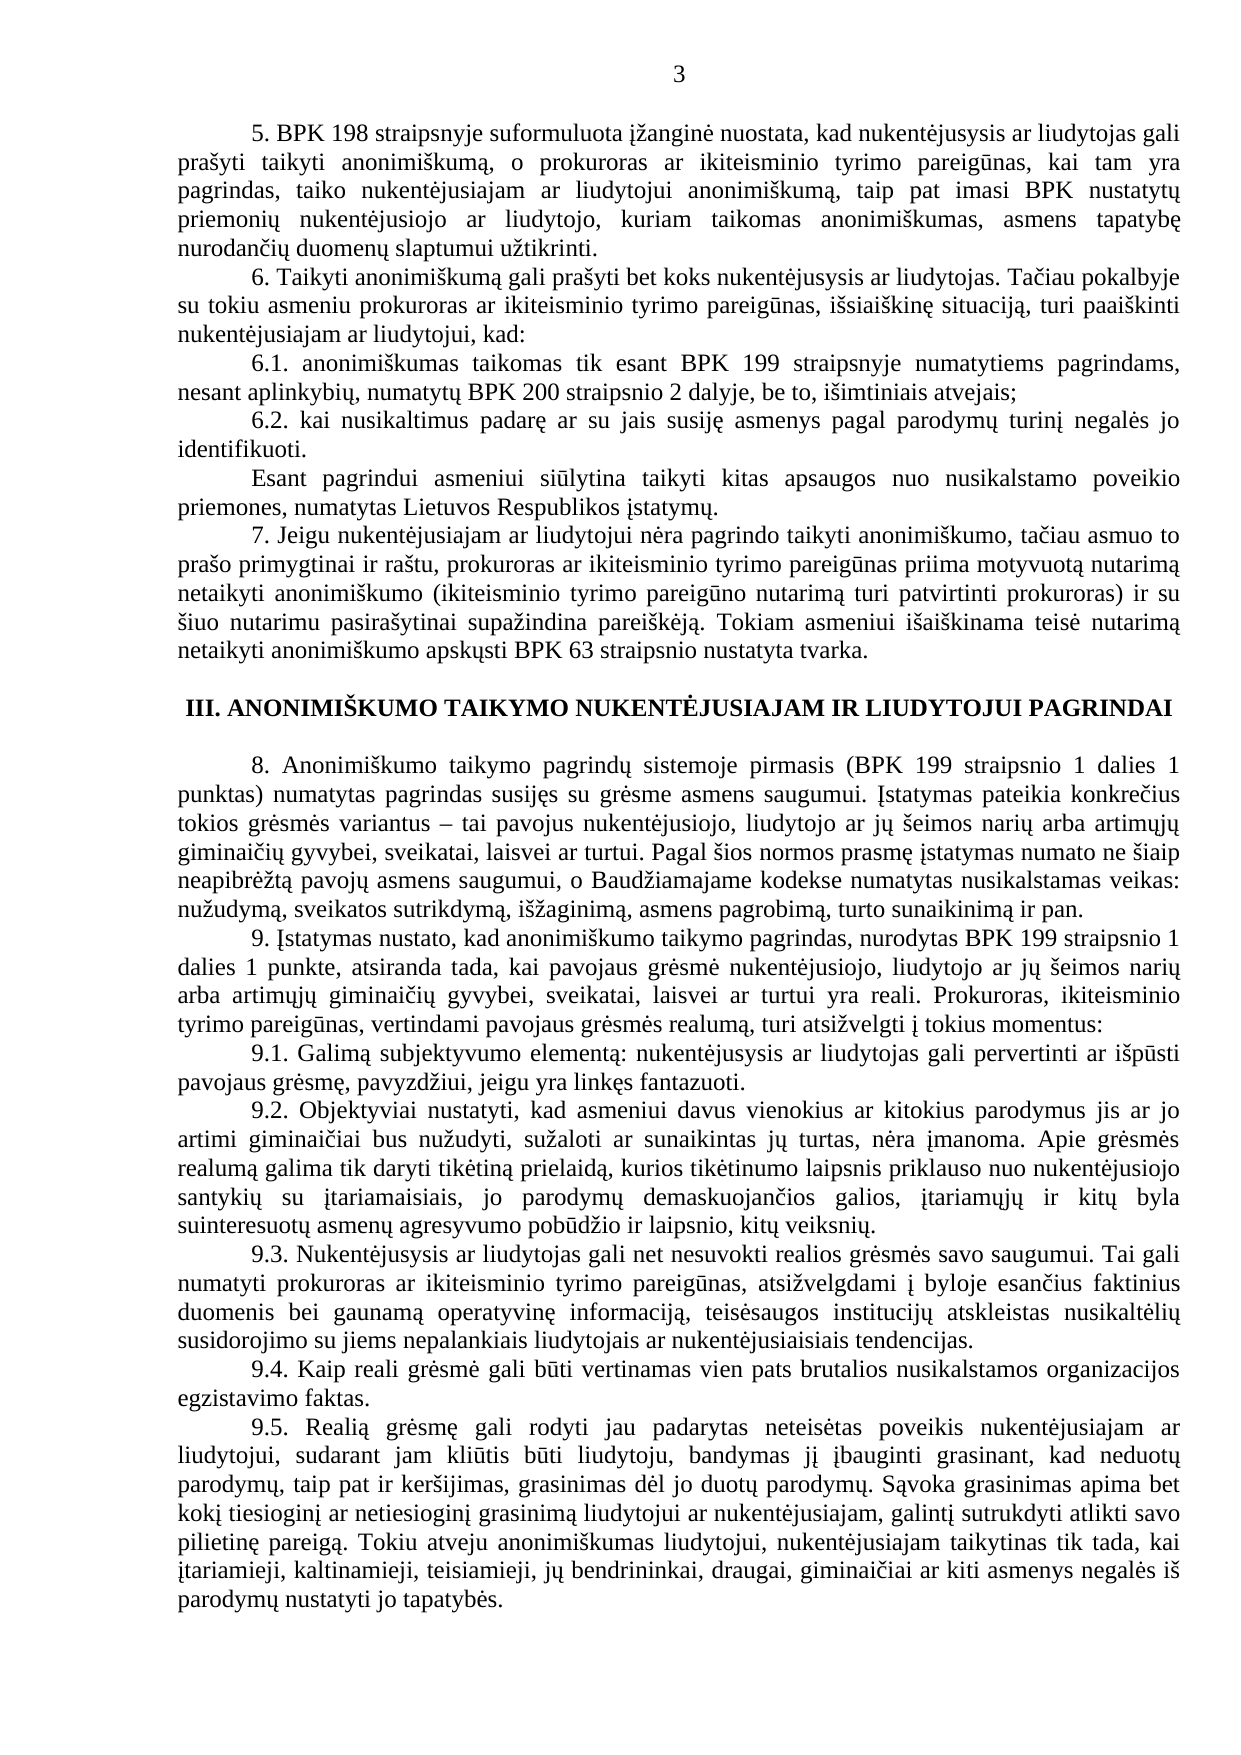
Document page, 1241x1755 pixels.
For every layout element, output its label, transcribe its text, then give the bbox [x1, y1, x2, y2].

text III. Anonimiškumo taikymo nukentėjusiajam ir liudytojui pagrindai [177, 693, 1181, 722]
text 5. BPK 198 straipsnyje suformuluota įžanginė nuostata, kad nukentėjusysis ar liudytojas gali prašyti taikyti anonimiškumą, o prokuroras ar ikiteisminio tyrimo pareigūnas, kai tam yra pagrindas, taiko nukentėjusiajam ar liudytojui anonimiškumą, taip pat imasi BPK nustatytų priemonių nukentėjusiojo ar liudytojo, kuriam taikomas anonimiškumas, asmens tapatybę nurodančių duomenų slaptumui užtikrinti. [177, 118, 1181, 262]
text 9.5. Realią grėsmę gali rodyti jau padarytas neteisėtas poveikis nukentėjusiajam ar liudytojui, sudarant jam kliūtis būti liudytoju, bandymas jį įbauginti grasinant, kad neduotų parodymų, taip pat ir keršijimas, grasinimas dėl jo duotų parodymų. Sąvoka grasinimas apima bet kokį tiesioginį ar netiesioginį grasinimą liudytojui ar nukentėjusiajam, galintį sutrukdyti atlikti savo pilietinę pareigą. Tokiu atveju anonimiškumas liudytojui, nukentėjusiajam taikytinas tik tada, kai įtariamieji, kaltinamieji, teisiamieji, jų bendrininkai, draugai, giminaičiai ar kiti asmenys negalės iš parodymų nustatyti jo tapatybės. [177, 1412, 1181, 1613]
text 8. Anonimiškumo taikymo pagrindų sistemoje pirmasis (BPK 199 straipsnio 1 dalies 1 punktas) numatytas pagrindas susijęs su grėsme asmens saugumui. Įstatymas pateikia konkrečius tokios grėsmės variantus – tai pavojus nukentėjusiojo, liudytojo ar jų šeimos narių arba artimųjų giminaičių gyvybei, sveikatai, laisvei ar turtui. Pagal šios normos prasmę įstatymas numato ne šiaip neapibrėžtą pavojų asmens saugumui, o Baudžiamajame kodekse numatytas nusikalstamas veikas: nužudymą, sveikatos sutrikdymą, išžaginimą, asmens pagrobimą, turto sunaikinimą ir pan. [177, 751, 1181, 923]
text 6. Taikyti anonimiškumą gali prašyti bet koks nukentėjusysis ar liudytojas. Tačiau pokalbyje su tokiu asmeniu prokuroras ar ikiteisminio tyrimo pareigūnas, išsiaiškinę situaciją, turi paaiškinti nukentėjusiajam ar liudytojui, kad: [177, 262, 1181, 348]
text 9.1. Galimą subjektyvumo elementą: nukentėjusysis ar liudytojas gali pervertinti ar išpūsti pavojaus grėsmę, pavyzdžiui, jeigu yra linkęs fantazuoti. [177, 1038, 1181, 1096]
text 6.1. anonimiškumas taikomas tik esant BPK 199 straipsnyje numatytiems pagrindams, nesant aplinkybių, numatytų BPK 200 straipsnio 2 dalyje, be to, išimtiniais atvejais; [177, 348, 1181, 406]
text 9.3. Nukentėjusysis ar liudytojas gali net nesuvokti realios grėsmės savo saugumui. Tai gali numatyti prokuroras ar ikiteisminio tyrimo pareigūnas, atsižvelgdami į byloje esančius faktinius duomenis bei gaunamą operatyvinę informaciją, teisėsaugos institucijų atskleistas nusikaltėlių susidorojimo su jiems nepalankiais liudytojais ar nukentėjusiaisiais tendencijas. [177, 1239, 1181, 1354]
text 9.2. Objektyviai nustatyti, kad asmeniui davus vienokius ar kitokius parodymus jis ar jo artimi giminaičiai bus nužudyti, sužaloti ar sunaikintas jų turtas, nėra įmanoma. Apie grėsmės realumą galima tik daryti tikėtiną prielaidą, kurios tikėtinumo laipsnis priklauso nuo nukentėjusiojo santykių su įtariamaisiais, jo parodymų demaskuojančios galios, įtariamųjų ir kitų byla suinteresuotų asmenų agresyvumo pobūdžio ir laipsnio, kitų veiksnių. [177, 1096, 1181, 1239]
text Esant pagrindui asmeniui siūlytina taikyti kitas apsaugos nuo nusikalstamo poveikio priemones, numatytas Lietuvos Respublikos įstatymų. [177, 463, 1181, 521]
text 6.2. kai nusikaltimus padarę ar su jais susiję asmenys pagal parodymų turinį negalės jo identifikuoti. [177, 406, 1181, 463]
text 9. Įstatymas nustato, kad anonimiškumo taikymo pagrindas, nurodytas BPK 199 straipsnio 1 dalies 1 punkte, atsiranda tada, kai pavojaus grėsmė nukentėjusiojo, liudytojo ar jų šeimos narių arba artimųjų giminaičių gyvybei, sveikatai, laisvei ar turtui yra reali. Prokuroras, ikiteisminio tyrimo pareigūnas, vertindami pavojaus grėsmės realumą, turi atsižvelgti į tokius momentus: [177, 923, 1181, 1038]
text 9.4. Kaip reali grėsmė gali būti vertinamas vien pats brutalios nusikalstamos organizacijos egzistavimo faktas. [177, 1354, 1181, 1412]
text 7. Jeigu nukentėjusiajam ar liudytojui nėra pagrindo taikyti anonimiškumo, tačiau asmuo to prašo primygtinai ir raštu, prokuroras ar ikiteisminio tyrimo pareigūnas priima motyvuotą nutarimą netaikyti anonimiškumo (ikiteisminio tyrimo pareigūno nutarimą turi patvirtinti prokuroras) ir su šiuo nutarimu pasirašytinai supažindina pareiškėją. Tokiam asmeniui išaiškinama teisė nutarimą netaikyti anonimiškumo apskųsti BPK 63 straipsnio nustatyta tvarka. [177, 521, 1181, 664]
